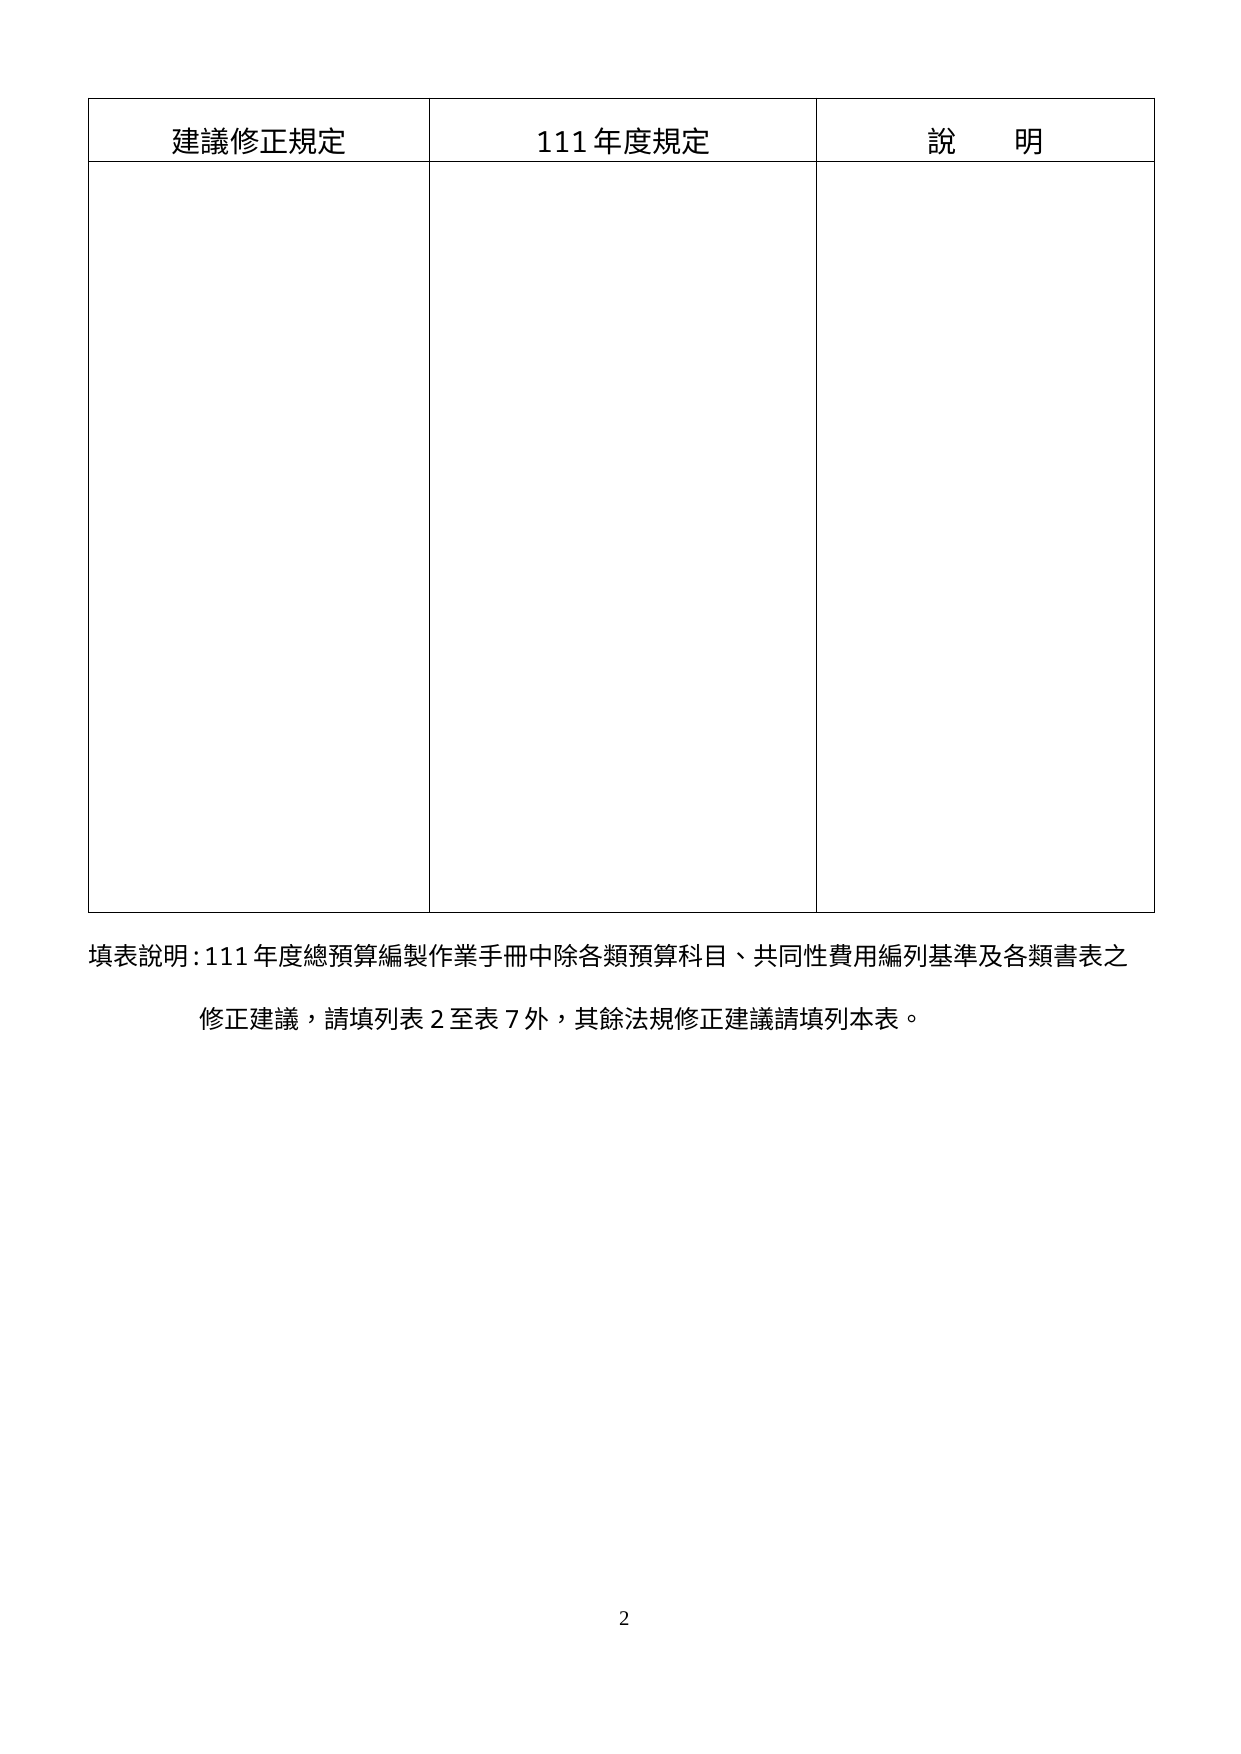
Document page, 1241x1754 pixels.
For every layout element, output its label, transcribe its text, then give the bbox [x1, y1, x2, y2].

table_header 說 明 [817, 99, 1154, 161]
table_cell [430, 162, 816, 912]
table_cell [817, 162, 1154, 912]
table_header 建議修正規定 [89, 99, 429, 161]
table_cell [89, 162, 429, 912]
table_header 111年度規定 [430, 99, 816, 161]
text 填表說明:111年度總預算編製作業手冊中除各類預算科目、共同性費用編列基準及各類書表之修正建議，請填列表2至表7外，其餘法規修正建議請填列本表。 [89, 913, 1152, 1038]
